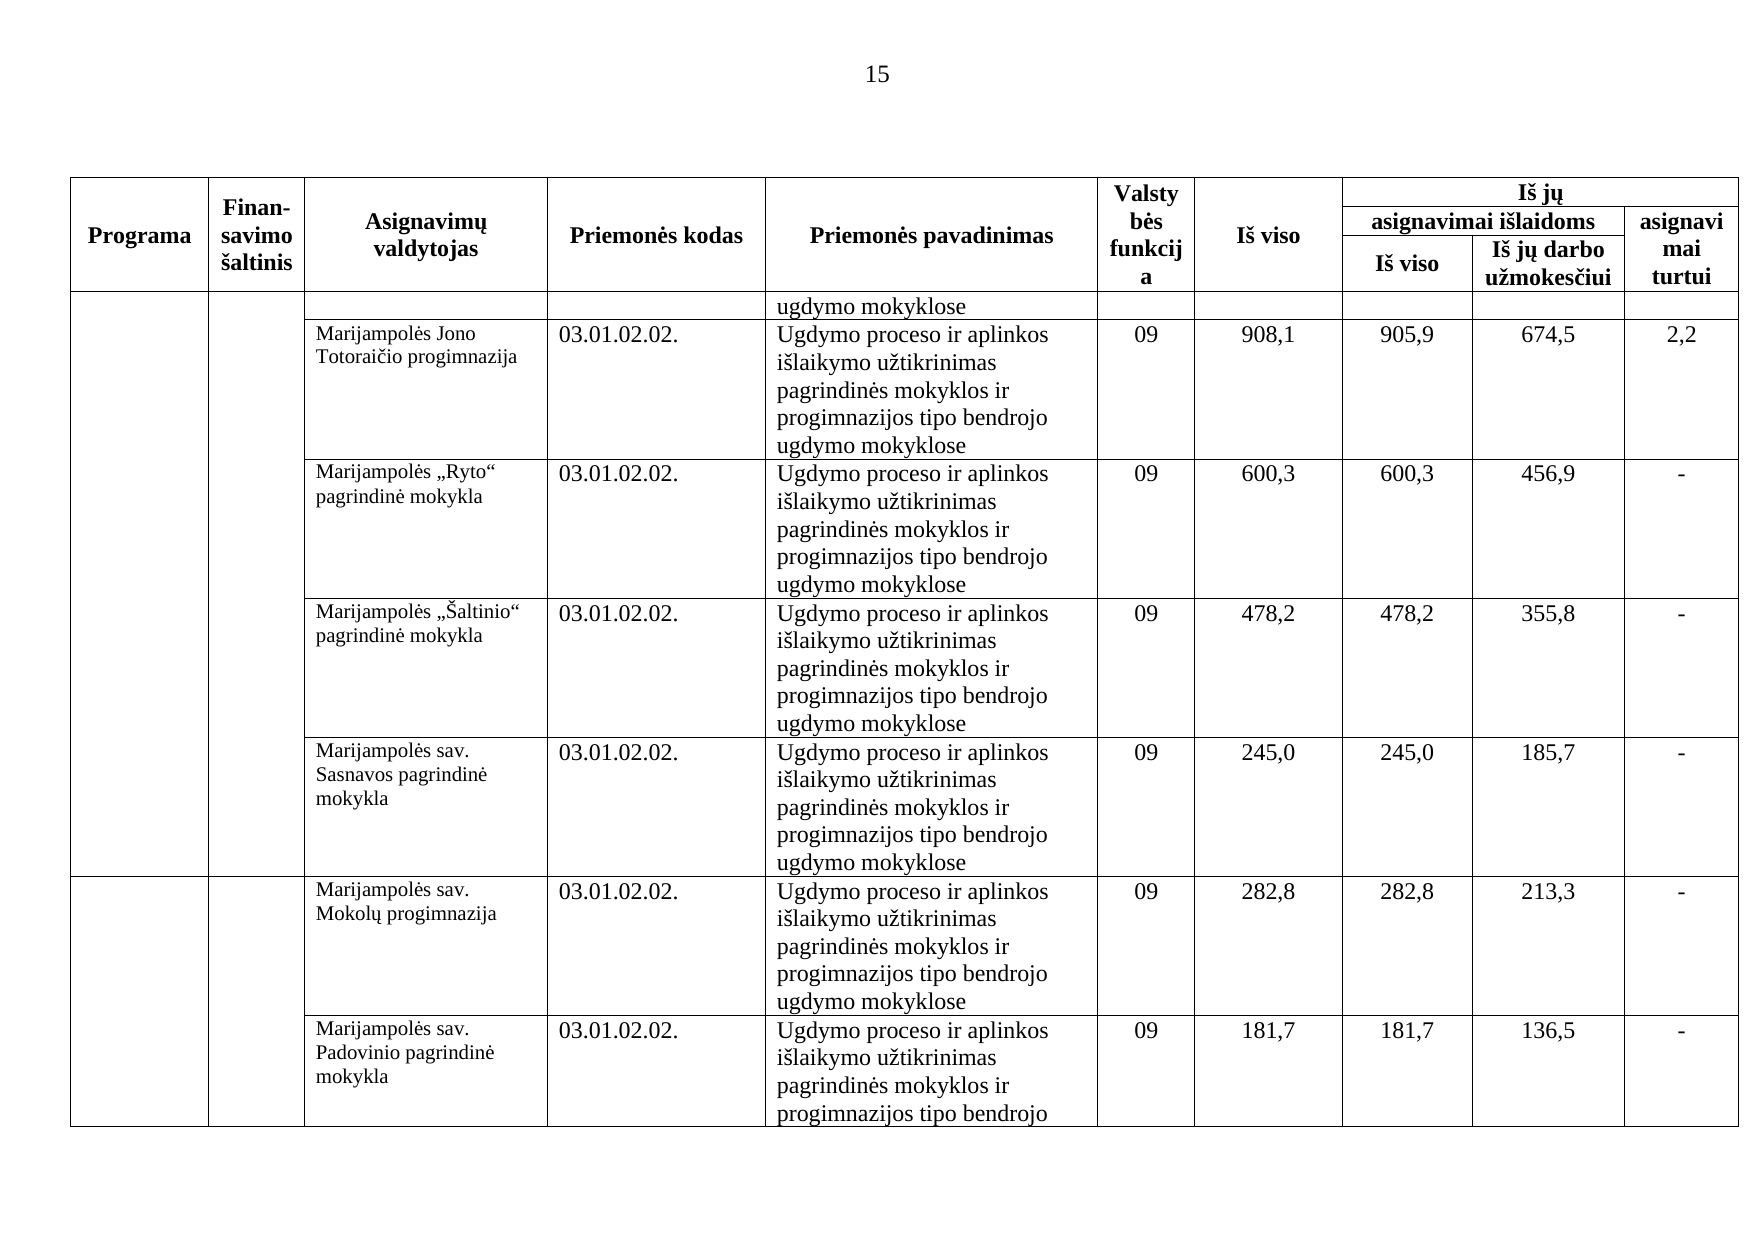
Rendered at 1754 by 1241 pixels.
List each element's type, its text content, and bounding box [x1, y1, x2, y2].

table_cell Ugdymo proceso ir aplinkos išlaikymo užtikrinimas pagrindinės mokyklos ir progimnazijos tipo bendrojo ugdymo mokyklose [766, 320, 1097, 458]
table_cell 908,1 [1195, 320, 1342, 458]
table_cell [548, 292, 765, 319]
table_cell 03.01.02.02. [548, 599, 765, 737]
table_header Finan-savimo šaltinis [209, 178, 304, 291]
table_cell - [1625, 877, 1738, 1015]
table_cell [71, 292, 208, 876]
table_cell [209, 292, 304, 876]
table_cell 181,7 [1195, 1016, 1342, 1126]
table_cell asignavimai išlaidoms [1343, 207, 1624, 234]
table_cell Marijampolės sav. Padovinio pagrindinė mokykla [305, 1016, 547, 1126]
table_cell 03.01.02.02. [548, 320, 765, 458]
table_cell - [1625, 292, 1738, 319]
table_header Programa [71, 178, 208, 291]
table_cell 136,5 [1473, 1016, 1624, 1126]
table_cell Ugdymo proceso ir aplinkos išlaikymo užtikrinimas pagrindinės mokyklos ir progimnazijos tipo bendrojo ugdymo mokyklose [766, 599, 1097, 737]
table_header Asignavimų valdytojas [305, 178, 547, 291]
table_cell Ugdymo proceso ir aplinkos išlaikymo užtikrinimas pagrindinės mokyklos ir progimnazijos tipo bendrojo [766, 1016, 1097, 1126]
table_cell Ugdymo proceso ir aplinkos išlaikymo užtikrinimas pagrindinės mokyklos ir progimnazijos tipo bendrojo ugdymo mokyklose [766, 877, 1097, 1015]
table_header Iš jų [1343, 178, 1738, 206]
table_cell 09 [1098, 599, 1194, 737]
table_cell Marijampolės Jono Totoraičio progimnazija [305, 320, 547, 458]
table_cell 181,7 [1343, 1016, 1472, 1126]
table_cell [209, 877, 304, 1126]
table_cell 09 [1098, 320, 1194, 458]
table_cell 355,8 [1473, 599, 1624, 737]
table_cell 282,8 [1195, 877, 1342, 1015]
table_cell 03.01.02.02. [548, 460, 765, 597]
table_cell Ugdymo proceso ir aplinkos išlaikymo užtikrinimas pagrindinės mokyklos ir progimnazijos tipo bendrojo ugdymo mokyklose [766, 738, 1097, 876]
table_cell 09 [1098, 738, 1194, 876]
table_header Iš viso [1195, 178, 1342, 291]
table_cell 03.01.02.02. [548, 877, 765, 1015]
table_cell - [1625, 738, 1738, 876]
table_cell 09 [1098, 460, 1194, 597]
table_cell 213,3 [1473, 877, 1624, 1015]
table_cell [1473, 292, 1624, 319]
table_cell 674,5 [1473, 320, 1624, 458]
table_cell 09 [1098, 877, 1194, 1015]
table_cell Iš jų darbo užmokesčiui [1473, 236, 1624, 291]
table_header Valstybės funkcija [1098, 178, 1194, 291]
table_cell 2,2 [1625, 320, 1738, 458]
table_cell 245,0 [1343, 738, 1472, 876]
table_header Priemonės pavadinimas [766, 178, 1097, 291]
table_cell 185,7 [1473, 738, 1624, 876]
table_cell 09 [1098, 1016, 1194, 1126]
table_cell 456,9 [1473, 460, 1624, 597]
table_cell Iš viso [1343, 236, 1472, 291]
table_cell [1098, 292, 1194, 319]
table_cell [305, 292, 547, 319]
table_cell Ugdymo proceso ir aplinkos išlaikymo užtikrinimas pagrindinės mokyklos ir progimnazijos tipo bendrojo ugdymo mokyklose [766, 460, 1097, 597]
table_cell Marijampolės sav. Mokolų progimnazija [305, 877, 547, 1015]
table_cell ugdymo mokyklose [766, 292, 1097, 319]
table_cell 478,2 [1343, 599, 1472, 737]
table_cell [1195, 292, 1342, 319]
table_cell 03.01.02.02. [548, 738, 765, 876]
table_cell 282,8 [1343, 877, 1472, 1015]
table_cell 478,2 [1195, 599, 1342, 737]
table_cell Marijampolės sav. Sasnavos pagrindinė mokykla [305, 738, 547, 876]
table_cell - [1625, 599, 1738, 737]
table_cell [71, 877, 208, 1126]
table_cell - [1625, 1016, 1738, 1126]
table_cell Marijampolės „Šaltinio“ pagrindinė mokykla [305, 599, 547, 737]
table_cell Marijampolės „Ryto“ pagrindinė mokykla [305, 460, 547, 597]
table_cell - [1625, 460, 1738, 597]
table_cell asignavimai turtui įsigyti [1625, 207, 1738, 291]
table_cell 245,0 [1195, 738, 1342, 876]
table_cell 600,3 [1343, 460, 1472, 597]
table_cell 600,3 [1195, 460, 1342, 597]
table_cell 03.01.02.02. [548, 1016, 765, 1126]
table_cell [1343, 292, 1472, 319]
table_cell 905,9 [1343, 320, 1472, 458]
table_header Priemonės kodas [548, 178, 765, 291]
